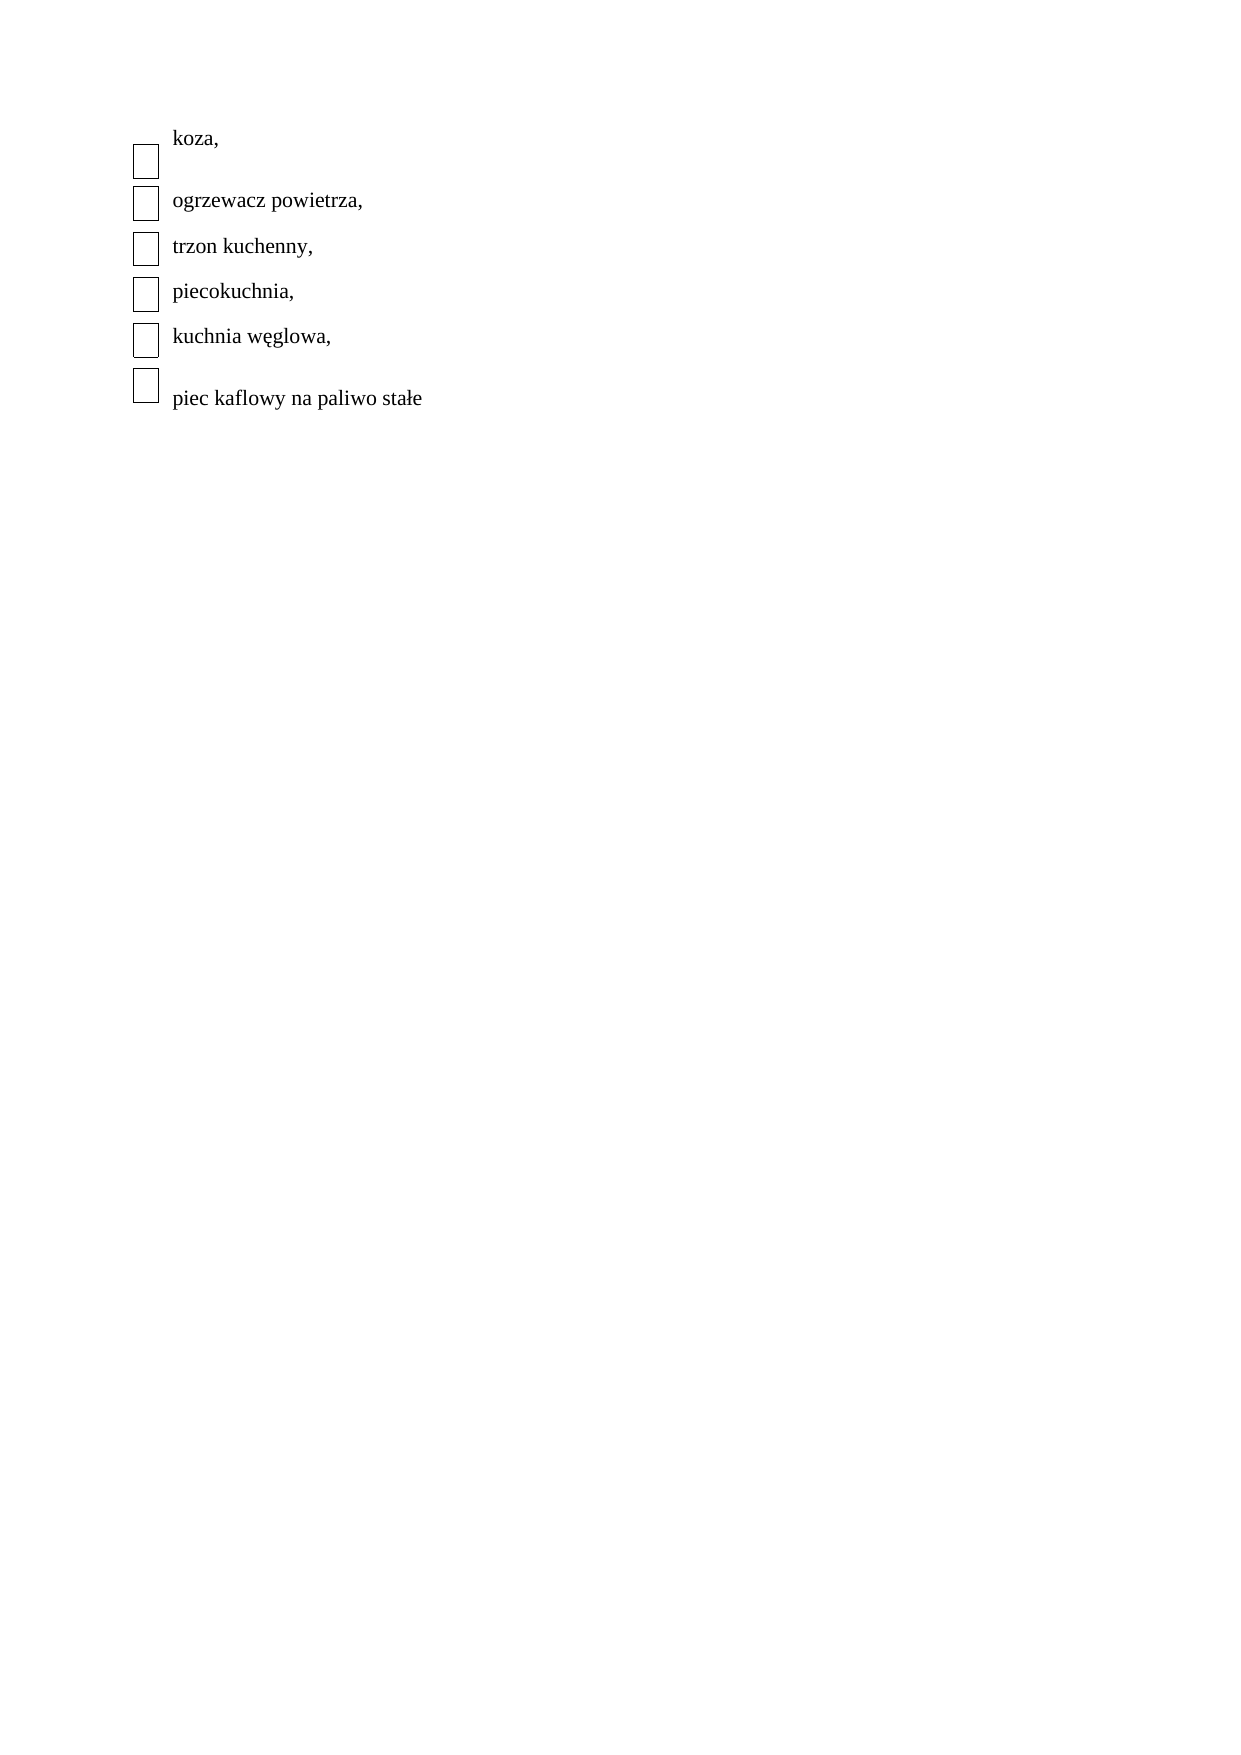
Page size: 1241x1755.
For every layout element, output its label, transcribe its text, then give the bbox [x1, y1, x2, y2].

text koza, [172, 125, 1147, 150]
text piec kaflowy na paliwo stałe [172, 385, 1147, 410]
text ogrzewacz powietrza, trzon kuchenny, piecokuchnia, kuchnia węglowa, [172, 187, 364, 348]
